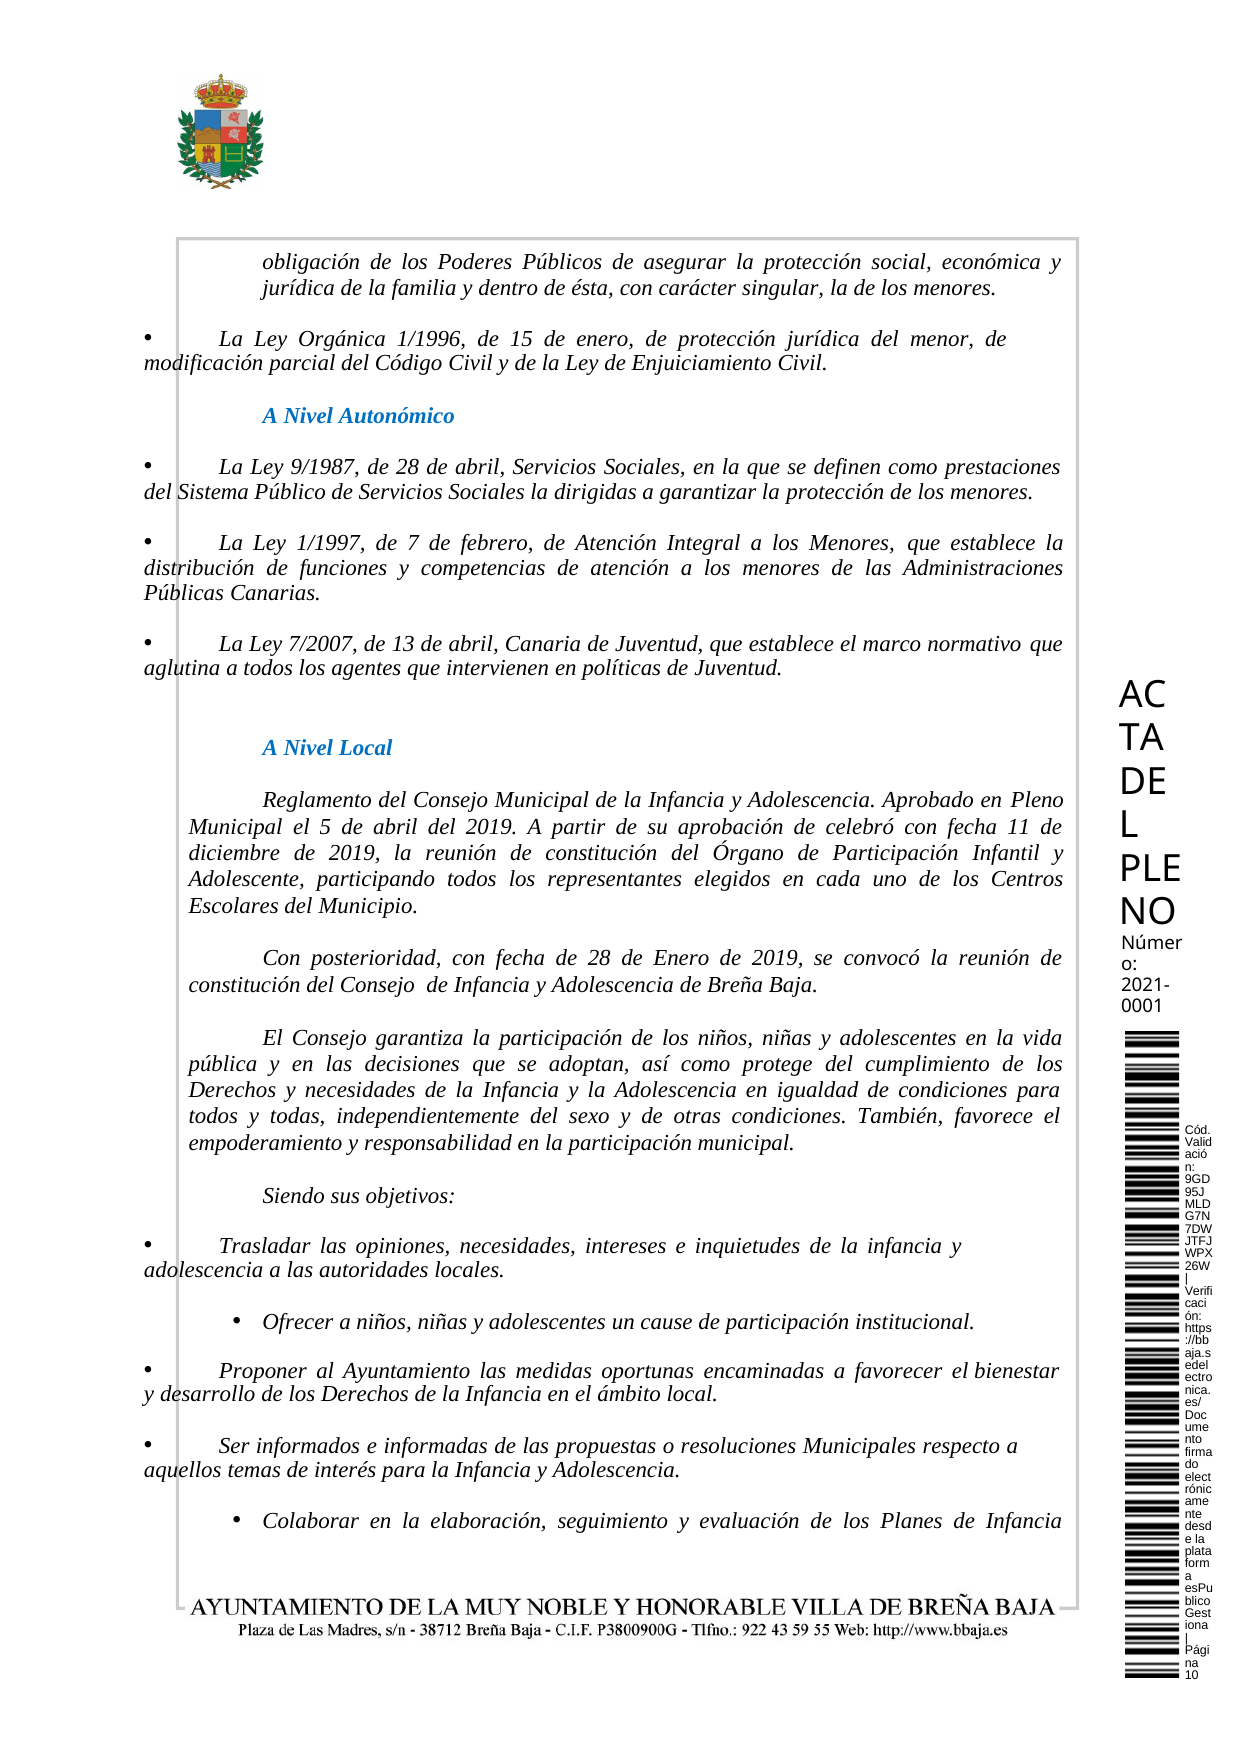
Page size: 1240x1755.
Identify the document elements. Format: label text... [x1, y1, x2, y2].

list Número: 2021-0001 Fecha: 25/01/2021 [1121, 933, 1185, 1017]
text [1182, 1121, 1213, 1679]
list Trasladar las opiniones, necesidades, intereses e inquietudes de la infancia y adolescencia a las autoridades locales. [179, 1234, 1063, 1283]
text Siendo sus objetivos: [262, 1182, 1075, 1208]
text Reglamento del Consejo Municipal de la Infancia y Adolescencia. Aprobado en Pleno Municipal el 5 de abril del 2019. A partir de su aprobación de celebró con fecha 11 de diciembre de 2019, la reunión de constitución del Órgano de Participación Infantil y Adolescente, participando todos los representantes elegidos en cada uno de los Centros Escolares del Municipio. [188, 786, 1064, 918]
text obligación de los Poderes Públicos de asegurar la protección social, económica y jurídica de la familia y dentro de ésta, con carácter singular, la de los menores. [262, 248, 1063, 301]
text El Consejo garantiza la participación de los niños, niñas y adolescentes en la vida pública y en las decisiones que se adoptan, así como protege del cumplimiento de los Derechos y necesidades de la Infancia y la Adolescencia en igualdad de condiciones para todos y todas, independientemente del sexo y de otras condiciones. También, favorece el empoderamiento y responsabilidad en la participación municipal. [188, 1023, 1063, 1155]
list Ser informados e informadas de las propuestas o resoluciones Municipales respecto a aquellos temas de interés para la Infancia y Adolescencia. [179, 1434, 1063, 1482]
list Colaborar en la elaboración, seguimiento y evaluación de los Planes de Infancia [232, 1507, 1075, 1534]
list Proponer al Ayuntamiento las medidas oportunas encaminadas a favorecer el bienestar y desarrollo de los Derechos de la Infancia en el ámbito local. [179, 1359, 1064, 1407]
text Con posterioridad, con fecha de 28 de Enero de 2019, se convocó la reunión de constitución del Consejo de Infancia y Adolescencia de Breña Baja. [188, 944, 1063, 997]
list ACTA DEL PLENO [1119, 672, 1185, 933]
subtitle [1080, 402, 1194, 428]
subtitle A Nivel Local [262, 734, 1075, 760]
subtitle A Nivel Autonómico [262, 402, 1075, 428]
list La Ley 7/2007, de 13 de abril, Canaria de Juventud, que establece el marco normativo que aglutina a todos los agentes que intervienen en políticas de Juventud. [1117, 670, 1185, 1017]
text [1080, 1182, 1125, 1208]
list La Ley 9/1987, de 28 de abril, Servicios Sociales, en la que se definen como prestaciones del Sistema Público de Servicios Sociales la dirigidas a garantizar la protección de los menores. [179, 454, 1063, 504]
list Ofrecer a niños, niñas y adolescentes un cause de participación institucional. [232, 1308, 1075, 1335]
list La Ley Orgánica 1/1996, de 15 de enero, de protección jurídica del menor, de modificación parcial del Código Civil y de la Ley de Enjuiciamiento Civil. [179, 327, 1063, 375]
list La Ley 7/2007, de 13 de abril, Canaria de Juventud, que establece el marco normativo que aglutina a todos los agentes que intervienen en políticas de Juventud. [179, 632, 1063, 680]
subtitle [1080, 734, 1117, 760]
list La Ley 1/1997, de 7 de febrero, de Atención Integral a los Menores, que establece la distribución de funciones y competencias de atención a los menores de las Administraciones Públicas Canarias. [179, 530, 1064, 606]
text Cód. Validación: 9GD95JMLDG7N7DWJTFJWPX26W | Verificación: https://bbaja.sedelectronica.es/ Documento firmado electrónicamente desde la plataforma esPublico Gestiona | Página 10 de 38 [1184, 1124, 1213, 1679]
